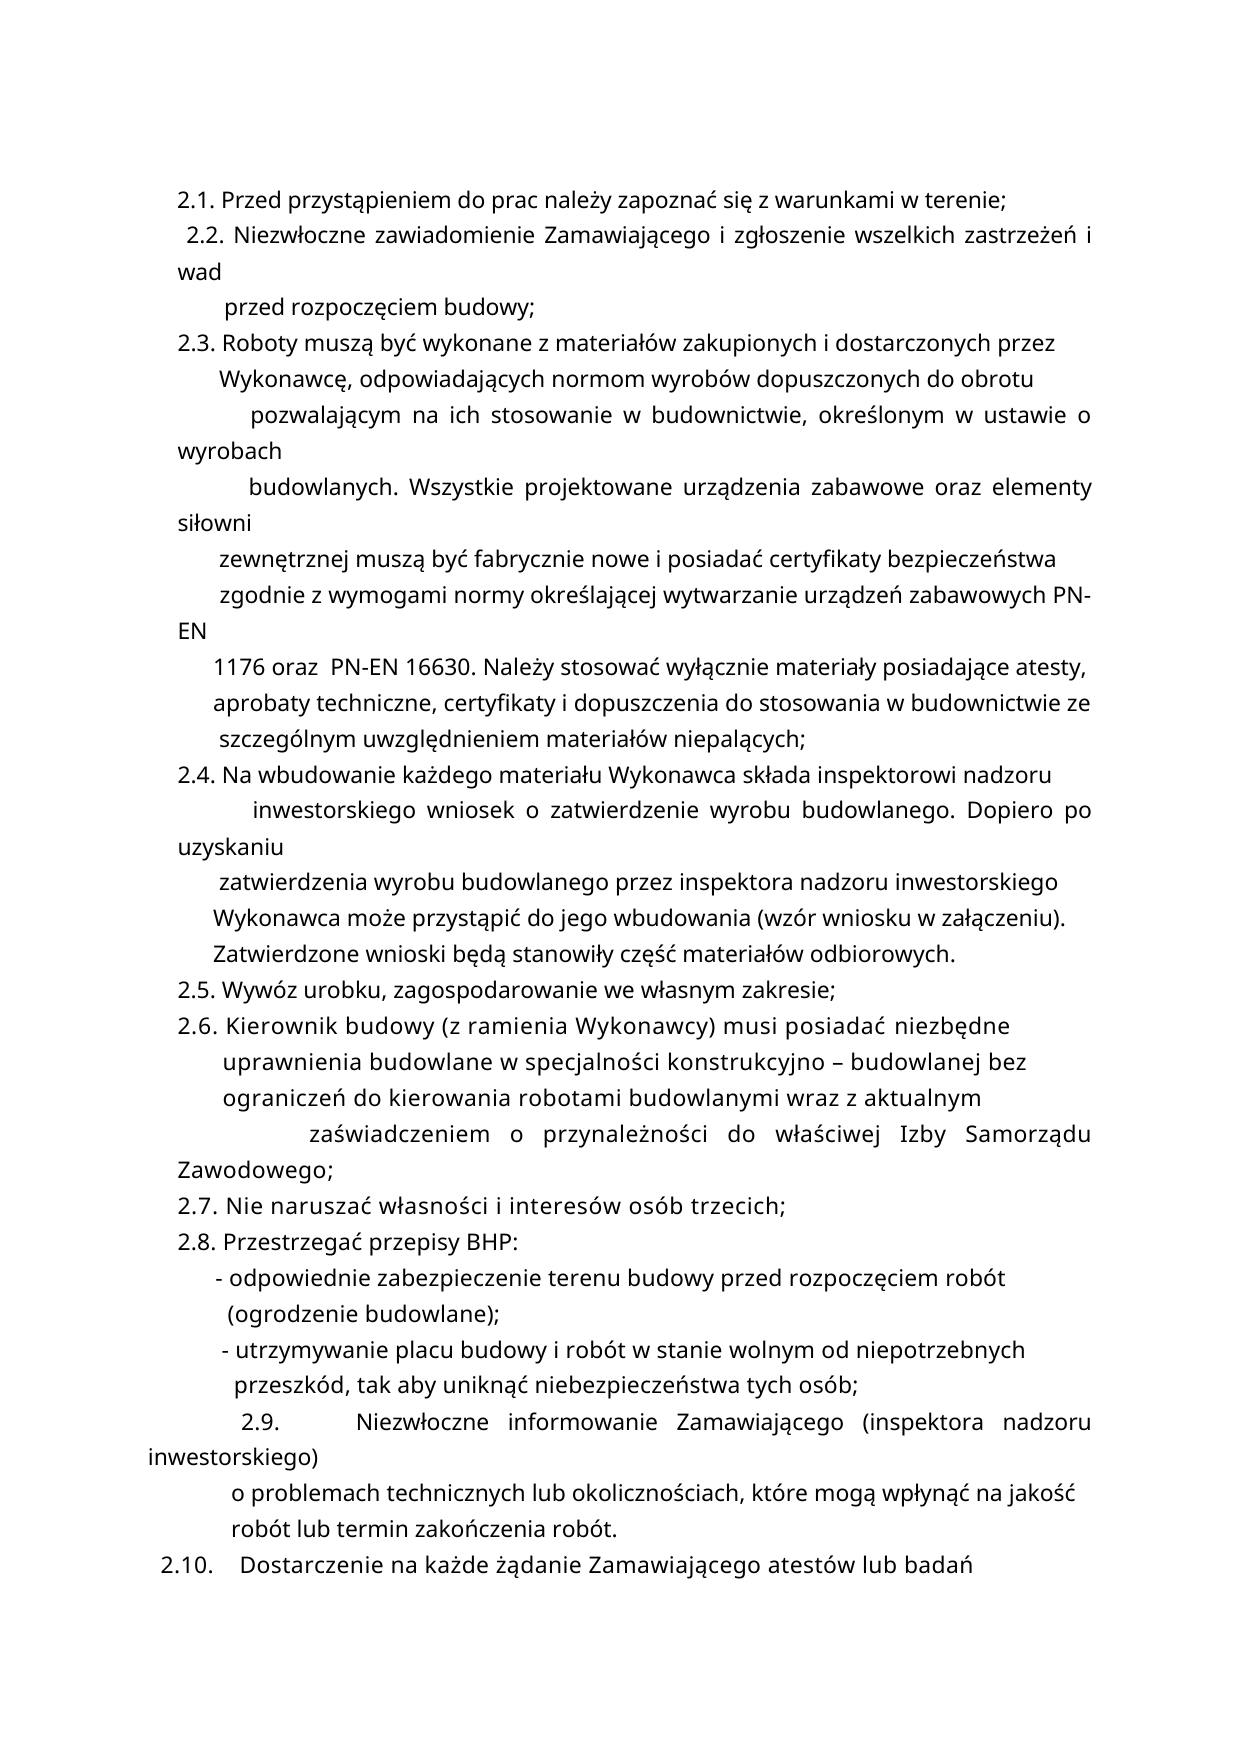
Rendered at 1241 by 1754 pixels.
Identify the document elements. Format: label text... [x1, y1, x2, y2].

text pozwalającym na ich stosowanie w budownictwie, określonym w ustawie o wyrobach [177, 399, 1093, 466]
text Wykonawcę, odpowiadających normom wyrobów dopuszczonych do obrotu [177, 363, 1093, 394]
text o problemach technicznych lub okolicznościach, które mogą wpłynąć na jakość [148, 1477, 1093, 1508]
text - odpowiednie zabezpieczenie terenu budowy przed rozpoczęciem robót [148, 1262, 1093, 1293]
text zaświadczeniem o przynależności do właściwej Izby Samorządu Zawodowego; [177, 1118, 1093, 1185]
text robót lub termin zakończenia robót. [148, 1513, 1093, 1544]
text zewnętrznej muszą być fabrycznie nowe i posiadać certyfikaty bezpieczeństwa [177, 543, 1093, 574]
text budowlanych. Wszystkie projektowane urządzenia zabawowe oraz elementy siłowni [177, 471, 1093, 538]
text 2.1. Przed przystąpieniem do prac należy zapoznać się z warunkami w terenie; [148, 183, 1093, 215]
text przeszkód, tak aby uniknąć niebezpieczeństwa tych osób; [148, 1369, 1093, 1401]
text aprobaty techniczne, certyfikaty i dopuszczenia do stosowania w budownictwie ze [177, 687, 1093, 718]
text 2.9. Niezwłoczne informowanie Zamawiającego (inspektora nadzoru inwestorskiego) [148, 1405, 1093, 1473]
text 2.7. Nie naruszać własności i interesów osób trzecich; [177, 1190, 1093, 1221]
text inwestorskiego wniosek o zatwierdzenie wyrobu budowlanego. Dopiero po uzyskaniu [177, 794, 1093, 862]
text 2.6. Kierownik budowy (z ramienia Wykonawcy) musi posiadać niezbędne [177, 1010, 1093, 1041]
text Wykonawca może przystąpić do jego wbudowania (wzór wniosku w załączeniu). [177, 902, 1093, 933]
text zatwierdzenia wyrobu budowlanego przez inspektora nadzoru inwestorskiego [177, 866, 1093, 898]
text - utrzymywanie placu budowy i robót w stanie wolnym od niepotrzebnych [148, 1333, 1093, 1365]
text Zatwierdzone wnioski będą stanowiły część materiałów odbiorowych. [177, 938, 1093, 969]
text (ogrodzenie budowlane); [148, 1298, 1093, 1329]
text 2.10. Dostarczenie na każde żądanie Zamawiającego atestów lub badań [148, 1549, 1093, 1580]
text uprawnienia budowlane w specjalności konstrukcyjno – budowlanej bez [177, 1046, 1093, 1077]
text 2.5. Wywóz urobku, zagospodarowanie we własnym zakresie; [177, 974, 1093, 1005]
text 1176 oraz PN-EN 16630. Należy stosować wyłącznie materiały posiadające atesty, [177, 651, 1093, 682]
text 2.4. Na wbudowanie każdego materiału Wykonawca składa inspektorowi nadzoru [177, 758, 1093, 790]
text 2.3. Roboty muszą być wykonane z materiałów zakupionych i dostarczonych przez [177, 327, 1093, 358]
text zgodnie z wymogami normy określającej wytwarzanie urządzeń zabawowych PN-EN [177, 579, 1093, 646]
text 2.2. Niezwłoczne zawiadomienie Zamawiającego i zgłoszenie wszelkich zastrzeżeń i wad [177, 219, 1093, 287]
text ograniczeń do kierowania robotami budowlanymi wraz z aktualnym [177, 1082, 1093, 1113]
text 2.8. Przestrzegać przepisy BHP: [177, 1226, 1093, 1257]
text szczególnym uwzględnieniem materiałów niepalących; [177, 723, 1093, 754]
text przed rozpoczęciem budowy; [177, 291, 1093, 323]
